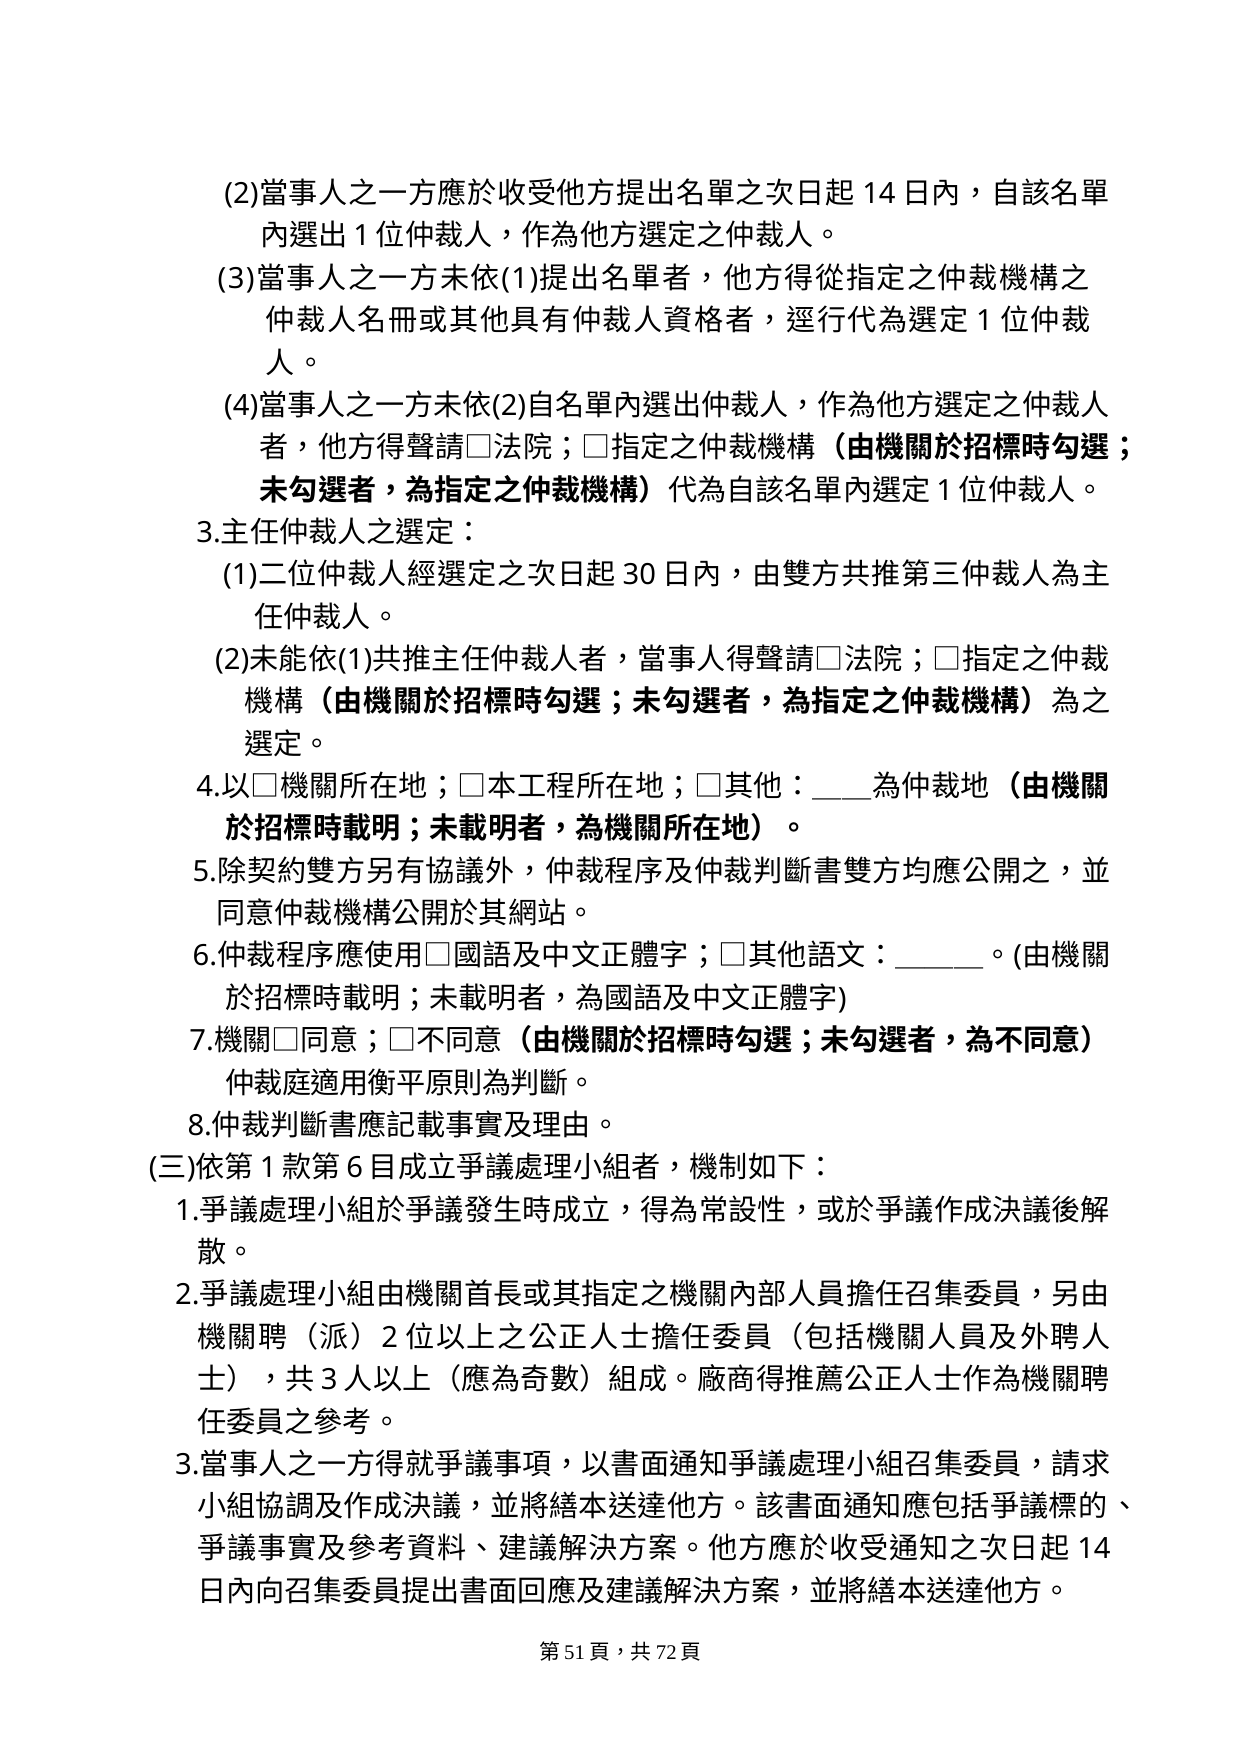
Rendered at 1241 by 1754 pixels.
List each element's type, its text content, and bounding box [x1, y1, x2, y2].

text 1.爭議處理小組於爭議發生時成立，得為常設性，或於爭議作成決議後解散。 [175, 1186, 1110, 1271]
text 6.仲裁程序應使用□國語及中文正體字；□其他語文：＿＿＿。(由機關於招標時載明；未載明者，為國語及中文正體字) [192, 932, 1110, 1017]
text (三)依第1款第6目成立爭議處理小組者，機制如下： [149, 1144, 1110, 1186]
text (2)未能依(1)共推主任仲裁人者，當事人得聲請□法院；□指定之仲裁機構（由機關於招標時勾選；未勾選者，為指定之仲裁機構）為之選定。 [215, 636, 1110, 763]
text (1)二位仲裁人經選定之次日起30日內，由雙方共推第三仲裁人為主任仲裁人。 [223, 551, 1110, 636]
text 8.仲裁判斷書應記載事實及理由。 [187, 1101, 1110, 1144]
text 3.當事人之一方得就爭議事項，以書面通知爭議處理小組召集委員，請求小組協調及作成決議，並將繕本送達他方。該書面通知應包括爭議標的、爭議事實及參考資料、建議解決方案。他方應於收受通知之次日起14日內向召集委員提出書面回應及建議解決方案，並將繕本送達他方。 [175, 1440, 1110, 1610]
text (2)當事人之一方應於收受他方提出名單之次日起14日內，自該名單內選出1位仲裁人，作為他方選定之仲裁人。 [224, 169, 1110, 254]
text (4)當事人之一方未依(2)自名單內選出仲裁人，作為他方選定之仲裁人者，他方得聲請□法院；□指定之仲裁機構（由機關於招標時勾選；未勾選者，為指定之仲裁機構）代為自該名單內選定1位仲裁人。 [224, 381, 1110, 508]
text 5.除契約雙方另有協議外，仲裁程序及仲裁判斷書雙方均應公開之，並同意仲裁機構公開於其網站。 [192, 847, 1110, 932]
text 4.以□機關所在地；□本工程所在地；□其他：＿＿為仲裁地（由機關於招標時載明；未載明者，為機關所在地）。 [196, 763, 1110, 847]
text (3)當事人之一方未依(1)提出名單者，他方得從指定之仲裁機構之仲裁人名冊或其他具有仲裁人資格者，逕行代為選定1位仲裁人。 [217, 254, 1110, 381]
text 3.主任仲裁人之選定： [196, 508, 1110, 551]
text 7.機關□同意；□不同意（由機關於招標時勾選；未勾選者，為不同意）仲裁庭適用衡平原則為判斷。 [189, 1017, 1110, 1101]
text 2.爭議處理小組由機關首長或其指定之機關內部人員擔任召集委員，另由機關聘（派）2位以上之公正人士擔任委員（包括機關人員及外聘人士），共3人以上（應為奇數）組成。廠商得推薦公正人士作為機關聘任委員之參考。 [175, 1271, 1110, 1440]
